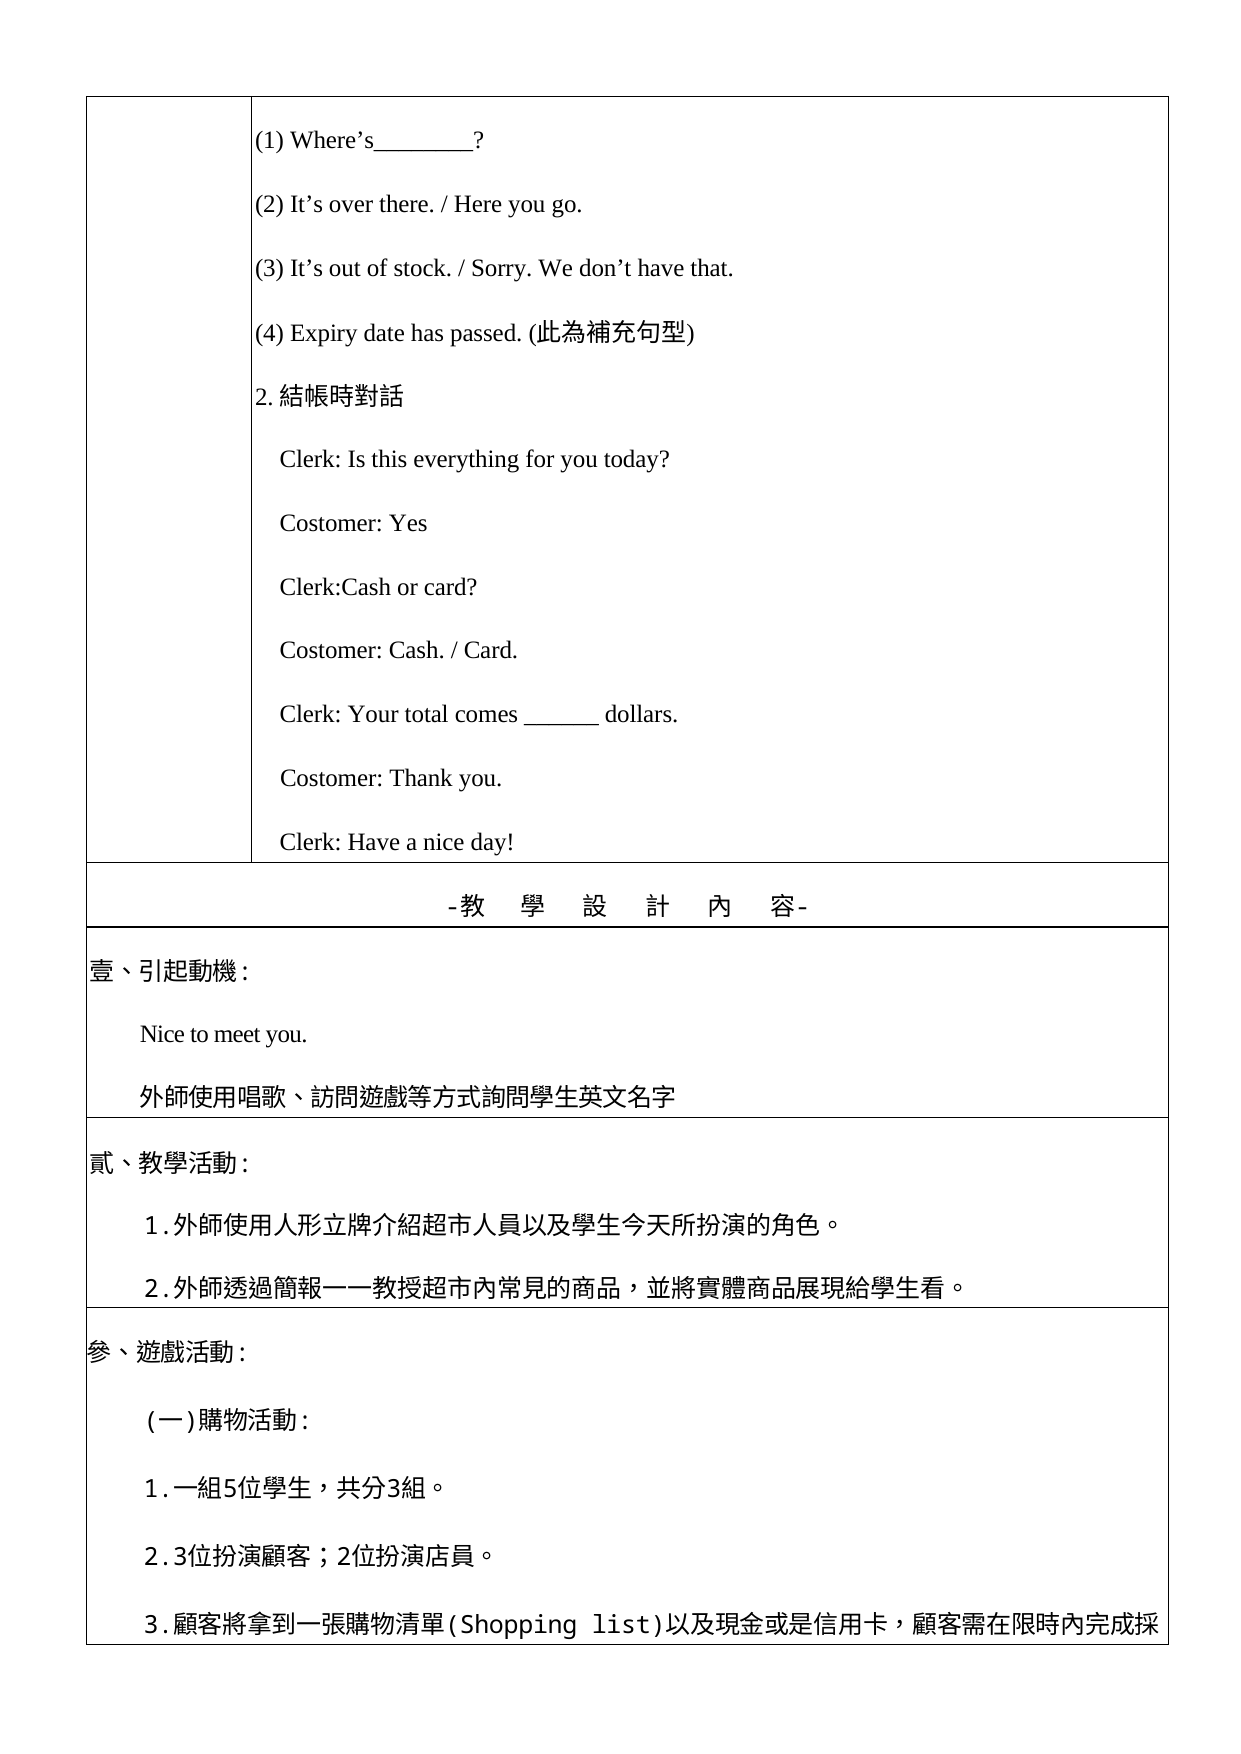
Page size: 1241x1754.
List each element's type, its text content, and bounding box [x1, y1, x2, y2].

table_cell [82, 926, 86, 1117]
table_cell (1) Where’s________? (2) It’s over there. / Here you go. (3) It’s out of stock. / Sorry. We don’t have that. (4) Expiry date has passed. (此為補充句型) 2. 結帳時對話 Clerk: Is this everything for you today? Costomer: Yes Clerk:Cash or card? Costomer: Cash. / Card. Clerk: Your total comes ______ dollars. Costomer: Thank you. Clerk: Have a nice day! [252, 97, 1168, 862]
table_cell [82, 862, 86, 926]
table_cell [82, 96, 86, 862]
table_cell -教 學 設 計 內 容- [87, 863, 1168, 926]
table_cell 參、遊戲活動: (一)購物活動: 1.一組5位學生，共分3組。 2.3位扮演顧客；2位扮演店員。 3.顧客將拿到一張購物清單(Shopping list)以及現金或是信用卡，顧客需在限時內完成採 [87, 1308, 1168, 1644]
table_cell 貳、教學活動: 1.外師使用人形立牌介紹超市人員以及學生今天所扮演的角色。 2.外師透過簡報一一教授超市內常見的商品，並將實體商品展現給學生看。 [87, 1118, 1168, 1307]
table_cell [82, 1307, 86, 1644]
table_cell [87, 97, 251, 862]
table_cell 壹、引起動機: Nice to meet you. 外師使用唱歌、訪問遊戲等方式詢問學生英文名字 [87, 928, 1168, 1117]
table_cell [82, 1117, 86, 1307]
